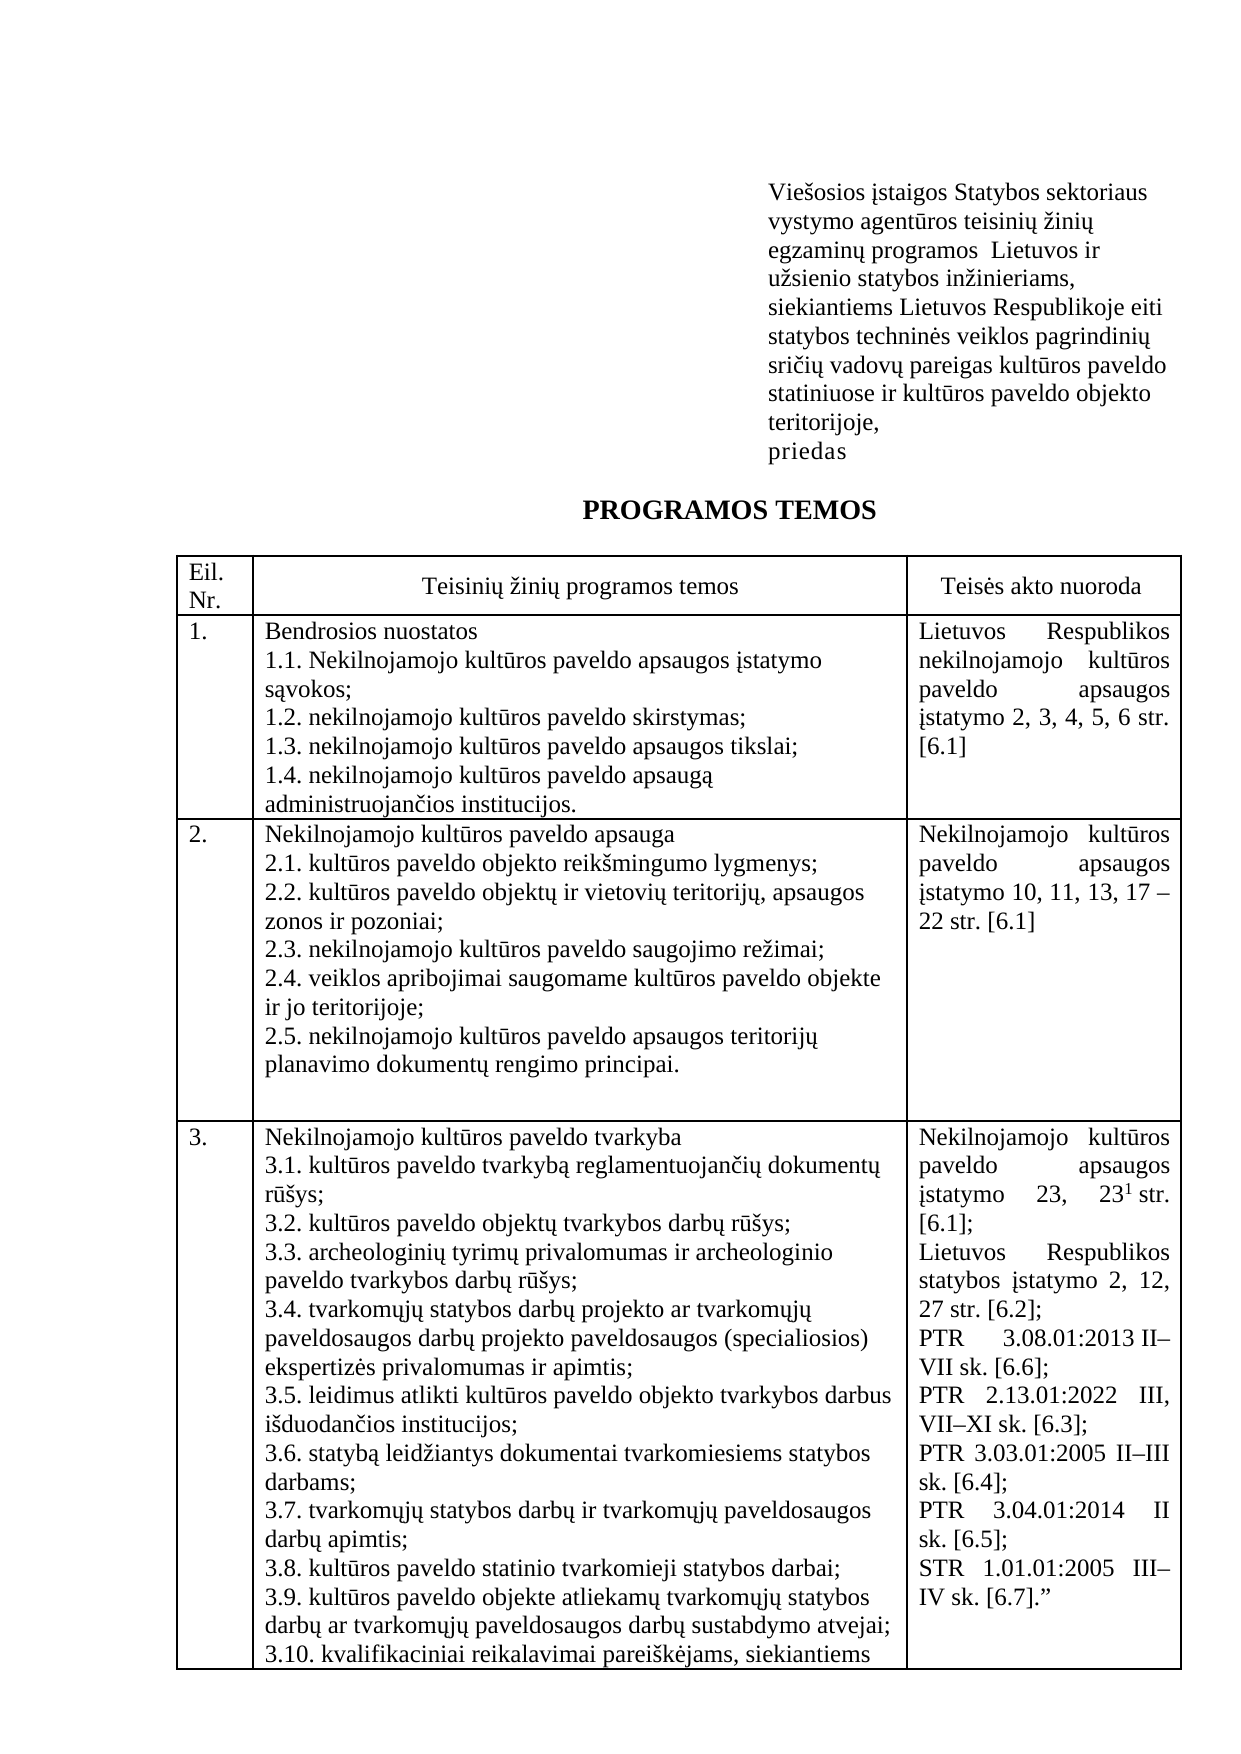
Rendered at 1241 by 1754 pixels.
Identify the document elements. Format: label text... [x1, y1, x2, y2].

text sričių vadovų pareigas kultūros paveldo [768, 350, 1181, 378]
table_cell Nekilnojamojo kultūros paveldo apsaugos įstatymo 10, 11, 13, 17 –22 str. [6.1] [908, 820, 1180, 1119]
table_cell 3. [178, 1122, 252, 1668]
text statiniuose ir kultūros paveldo objekto [768, 378, 1181, 407]
table_header Teisės akto nuoroda [908, 557, 1180, 614]
table_cell Nekilnojamojo kultūros paveldo tvarkyba 3.1. kultūros paveldo tvarkybą reglamentuojančių dokumentų rūšys; 3.2. kultūros paveldo objektų tvarkybos darbų rūšys; 3.3. archeologinių tyrimų privalomumas ir archeologinio paveldo tvarkybos darbų rūšys; 3.4. tvarkomųjų statybos darbų projekto ar tvarkomųjų paveldosaugos darbų projekto paveldosaugos (specialiosios) ekspertizės privalomumas ir apimtis; 3.5. leidimus atlikti kultūros paveldo objekto tvarkybos darbus išduodančios institucijos; 3.6. statybą leidžiantys dokumentai tvarkomiesiems statybos darbams; 3.7. tvarkomųjų statybos darbų ir tvarkomųjų paveldosaugos darbų apimtis; 3.8. kultūros paveldo statinio tvarkomieji statybos darbai; 3.9. kultūros paveldo objekte atliekamų tvarkomųjų statybos darbų ar tvarkomųjų paveldosaugos darbų sustabdymo atvejai; 3.10. kvalifikaciniai reikalavimai pareiškėjams, siekiantiems [254, 1122, 906, 1668]
table_cell Lietuvos Respublikos nekilnojamojo kultūros paveldo apsaugos įstatymo 2, 3, 4, 5, 6 str. [6.1] [908, 616, 1180, 817]
text egzaminų programos Lietuvos ir [768, 235, 1181, 263]
table_cell Bendrosios nuostatos 1.1. Nekilnojamojo kultūros paveldo apsaugos įstatymo sąvokos; 1.2. nekilnojamojo kultūros paveldo skirstymas; 1.3. nekilnojamojo kultūros paveldo apsaugos tikslai; 1.4. nekilnojamojo kultūros paveldo apsaugą administruojančios institucijos. [254, 616, 906, 817]
text užsienio statybos inžinieriams, [768, 263, 1181, 292]
table_header Teisinių žinių programos temos [254, 557, 906, 614]
text priedas [768, 436, 1181, 465]
text siekiantiems Lietuvos Respublikoje eiti [768, 292, 1181, 321]
table_cell 1. [178, 616, 252, 817]
text Viešosios įstaigos Statybos sektoriaus [768, 177, 1181, 206]
text teritorijoje, [768, 407, 1181, 436]
table_header Eil. Nr. [178, 557, 252, 614]
table_cell 2. [178, 820, 252, 1119]
table_cell Nekilnojamojo kultūros paveldo apsauga 2.1. kultūros paveldo objekto reikšmingumo lygmenys; 2.2. kultūros paveldo objektų ir vietovių teritorijų, apsaugos zonos ir pozoniai; 2.3. nekilnojamojo kultūros paveldo saugojimo režimai; 2.4. veiklos apribojimai saugomame kultūros paveldo objekte ir jo teritorijoje; 2.5. nekilnojamojo kultūros paveldo apsaugos teritorijų planavimo dokumentų rengimo principai. [254, 820, 906, 1119]
text PROGRAMOS TEMOS [582, 493, 1181, 526]
table_cell Nekilnojamojo kultūros paveldo apsaugos įstatymo 23, 231 str. [6.1]; Lietuvos Respublikos statybos įstatymo 2, 12, 27 str. [6.2]; PTR 3.08.01:2013 II–VII sk. [6.6]; PTR 2.13.01:2022 III, VII–XI sk. [6.3]; PTR 3.03.01:2005 II–III sk. [6.4]; PTR 3.04.01:2014 II sk. [6.5]; STR 1.01.01:2005 III–IV sk. [6.7].” [908, 1122, 1180, 1668]
text vystymo agentūros teisinių žinių [768, 206, 1181, 235]
text statybos techninės veiklos pagrindinių [768, 321, 1181, 350]
